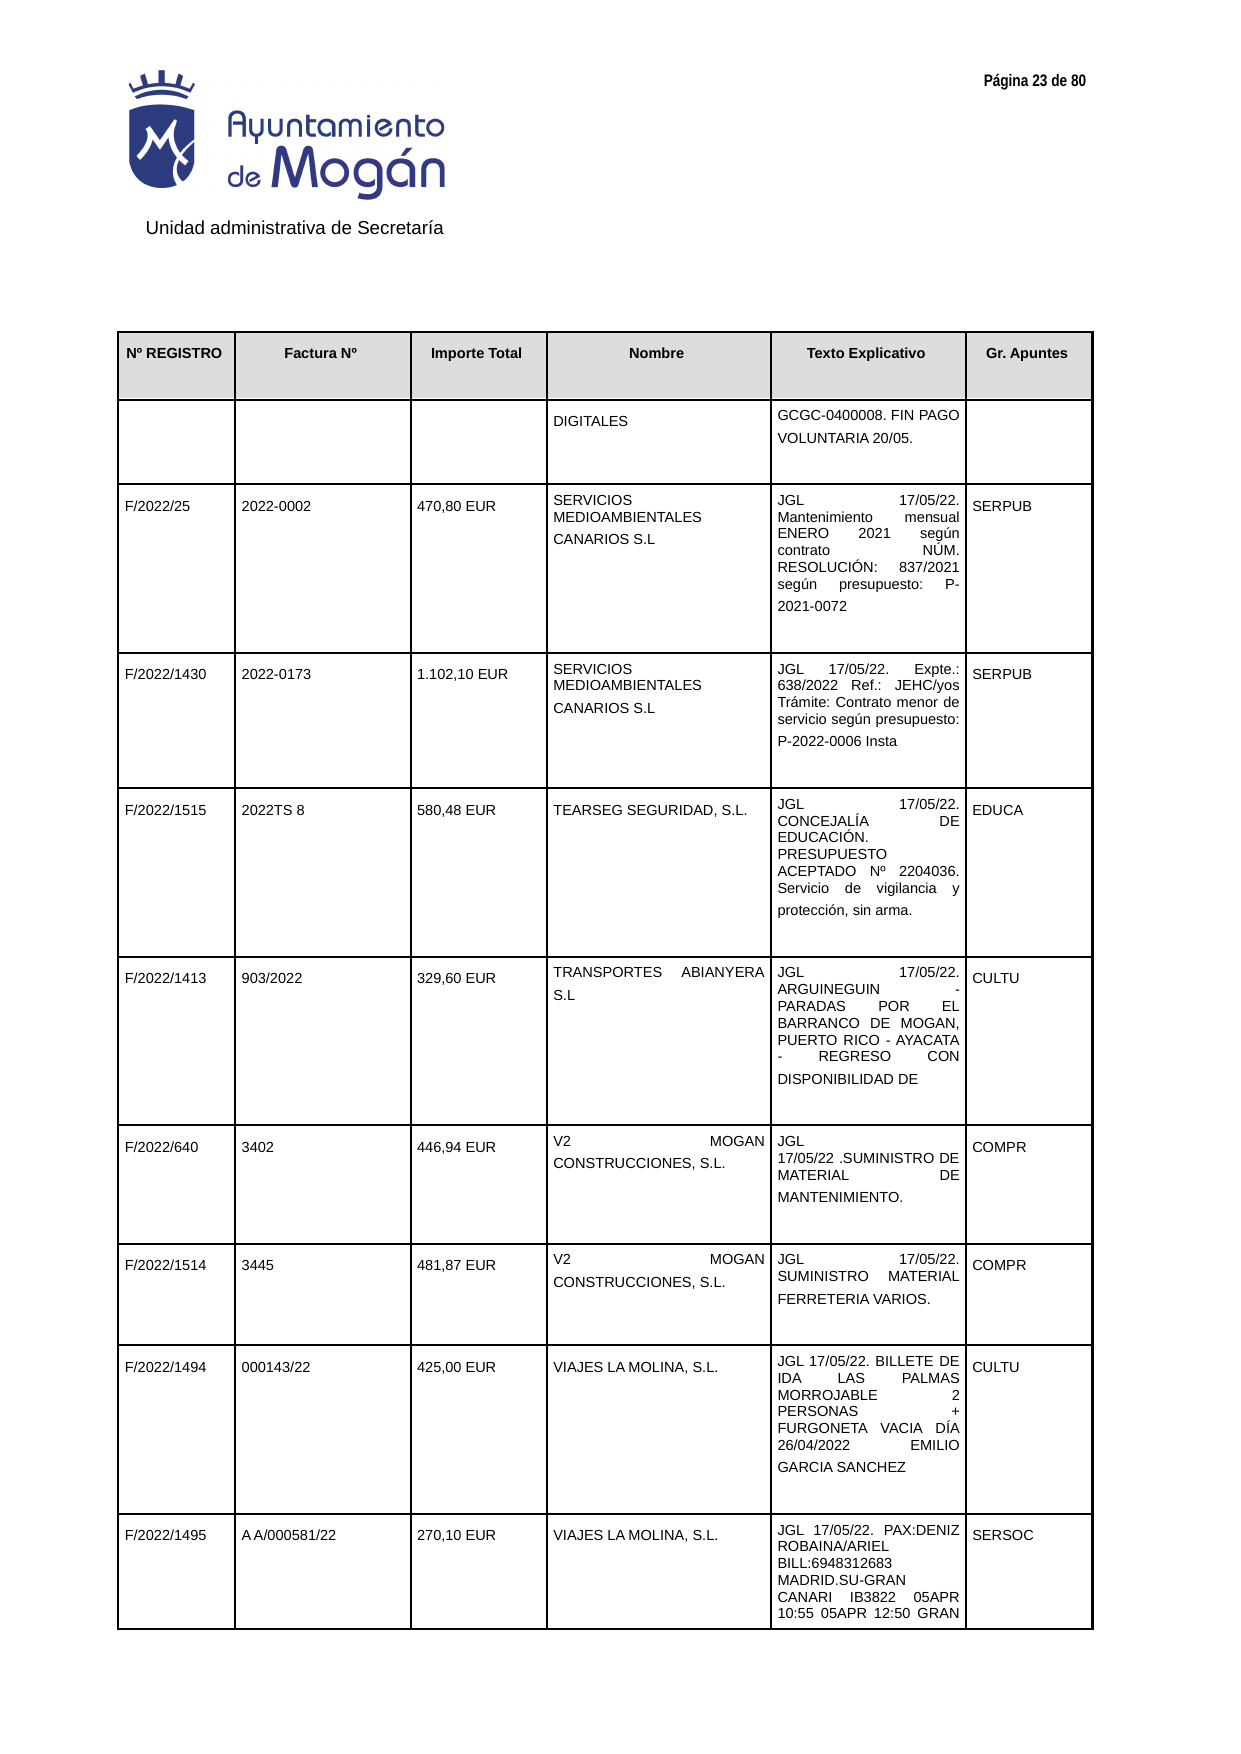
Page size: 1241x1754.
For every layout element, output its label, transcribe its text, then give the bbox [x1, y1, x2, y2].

table_cell 580,48 EUR [412, 789, 546, 956]
table_header Gr. Apuntes [967, 333, 1091, 398]
table_cell COMPR [967, 1245, 1091, 1344]
table_cell COMPR [967, 1126, 1091, 1243]
table_cell TEARSEG SEGURIDAD, S.L. [548, 789, 770, 956]
picture [128, 70, 445, 206]
table_cell SERPUB [967, 654, 1091, 787]
table_cell [967, 401, 1091, 483]
table_cell 2022-0173 [236, 654, 410, 787]
table_cell F/2022/1515 [119, 789, 234, 956]
table_cell 000143/22 [236, 1346, 410, 1513]
table_cell [412, 401, 546, 483]
table_cell JGL 17/05/22. BILLETE DE IDA LAS PALMAS MORROJABLE 2 PERSONAS + FURGONETA VACIA DÍA 26/04/2022 EMILIO GARCIA SANCHEZ [772, 1346, 965, 1513]
table_header Texto Explicativo [772, 333, 965, 398]
table_cell SERPUB [967, 485, 1091, 652]
table_cell V2 MOGAN CONSTRUCCIONES, S.L. [548, 1245, 770, 1344]
table_cell 270,10 EUR [412, 1515, 546, 1628]
table_cell [236, 401, 410, 483]
table_cell 2022-0002 [236, 485, 410, 652]
table_cell CULTU [967, 958, 1091, 1124]
table_cell 446,94 EUR [412, 1126, 546, 1243]
table_cell [119, 401, 234, 483]
table_cell VIAJES LA MOLINA, S.L. [548, 1515, 770, 1628]
table_cell F/2022/640 [119, 1126, 234, 1243]
table_cell F/2022/1413 [119, 958, 234, 1124]
table_cell 470,80 EUR [412, 485, 546, 652]
table_header Nombre [548, 333, 770, 398]
table_cell SERVICIOS MEDIOAMBIENTALES CANARIOS S.L [548, 485, 770, 652]
table_header Importe Total [412, 333, 546, 398]
table_cell F/2022/1430 [119, 654, 234, 787]
table_cell F/2022/1495 [119, 1515, 234, 1628]
table_cell JGL 17/05/22. Expte.: 638/2022 Ref.: JEHC/yos Trámite: Contrato menor de servicio según presupuesto: P-2022-0006 Insta [772, 654, 965, 787]
table_cell 2022TS 8 [236, 789, 410, 956]
table_cell 425,00 EUR [412, 1346, 546, 1513]
table_cell CULTU [967, 1346, 1091, 1513]
table_cell F/2022/1514 [119, 1245, 234, 1344]
table_cell SERSOC [967, 1515, 1091, 1628]
table_cell TRANSPORTES ABIANYERA S.L [548, 958, 770, 1124]
table_cell JGL 17/05/22. ARGUINEGUIN - PARADAS POR EL BARRANCO DE MOGAN, PUERTO RICO - AYACATA - REGRESO CON DISPONIBILIDAD DE [772, 958, 965, 1124]
table_cell 329,60 EUR [412, 958, 546, 1124]
table_cell JGL 17/05/22 .SUMINISTRO DE MATERIAL DE MANTENIMIENTO. [772, 1126, 965, 1243]
table_cell JGL 17/05/22. SUMINISTRO MATERIAL FERRETERIA VARIOS. [772, 1245, 965, 1344]
table_cell 3445 [236, 1245, 410, 1344]
table_cell JGL 17/05/22. CONCEJALÍA DE EDUCACIÓN. PRESUPUESTO ACEPTADO Nº 2204036. Servicio de vigilancia y protección, sin arma. [772, 789, 965, 956]
table_cell DIGITALES [548, 401, 770, 483]
table_cell 3402 [236, 1126, 410, 1243]
table_cell 903/2022 [236, 958, 410, 1124]
table_cell JGL 17/05/22. PAX:DENIZ ROBAINA/ARIEL BILL:6948312683 MADRID.SU-GRAN CANARI IB3822 05APR 10:55 05APR 12:50 GRAN [772, 1515, 965, 1628]
table_header Factura Nº [236, 333, 410, 398]
table_cell F/2022/25 [119, 485, 234, 652]
table_cell A A/000581/22 [236, 1515, 410, 1628]
table_cell F/2022/1494 [119, 1346, 234, 1513]
table_cell GCGC-0400008. FIN PAGO VOLUNTARIA 20/05. [772, 401, 965, 483]
table_cell 1.102,10 EUR [412, 654, 546, 787]
table_cell VIAJES LA MOLINA, S.L. [548, 1346, 770, 1513]
table_cell 481,87 EUR [412, 1245, 546, 1344]
table_cell EDUCA [967, 789, 1091, 956]
table_cell SERVICIOS MEDIOAMBIENTALES CANARIOS S.L [548, 654, 770, 787]
table_header Nº REGISTRO [119, 333, 234, 398]
table_cell JGL 17/05/22. Mantenimiento mensual ENERO 2021 según contrato NÚM. RESOLUCIÓN: 837/2021 según presupuesto: P-2021-0072 [772, 485, 965, 652]
table_cell V2 MOGAN CONSTRUCCIONES, S.L. [548, 1126, 770, 1243]
